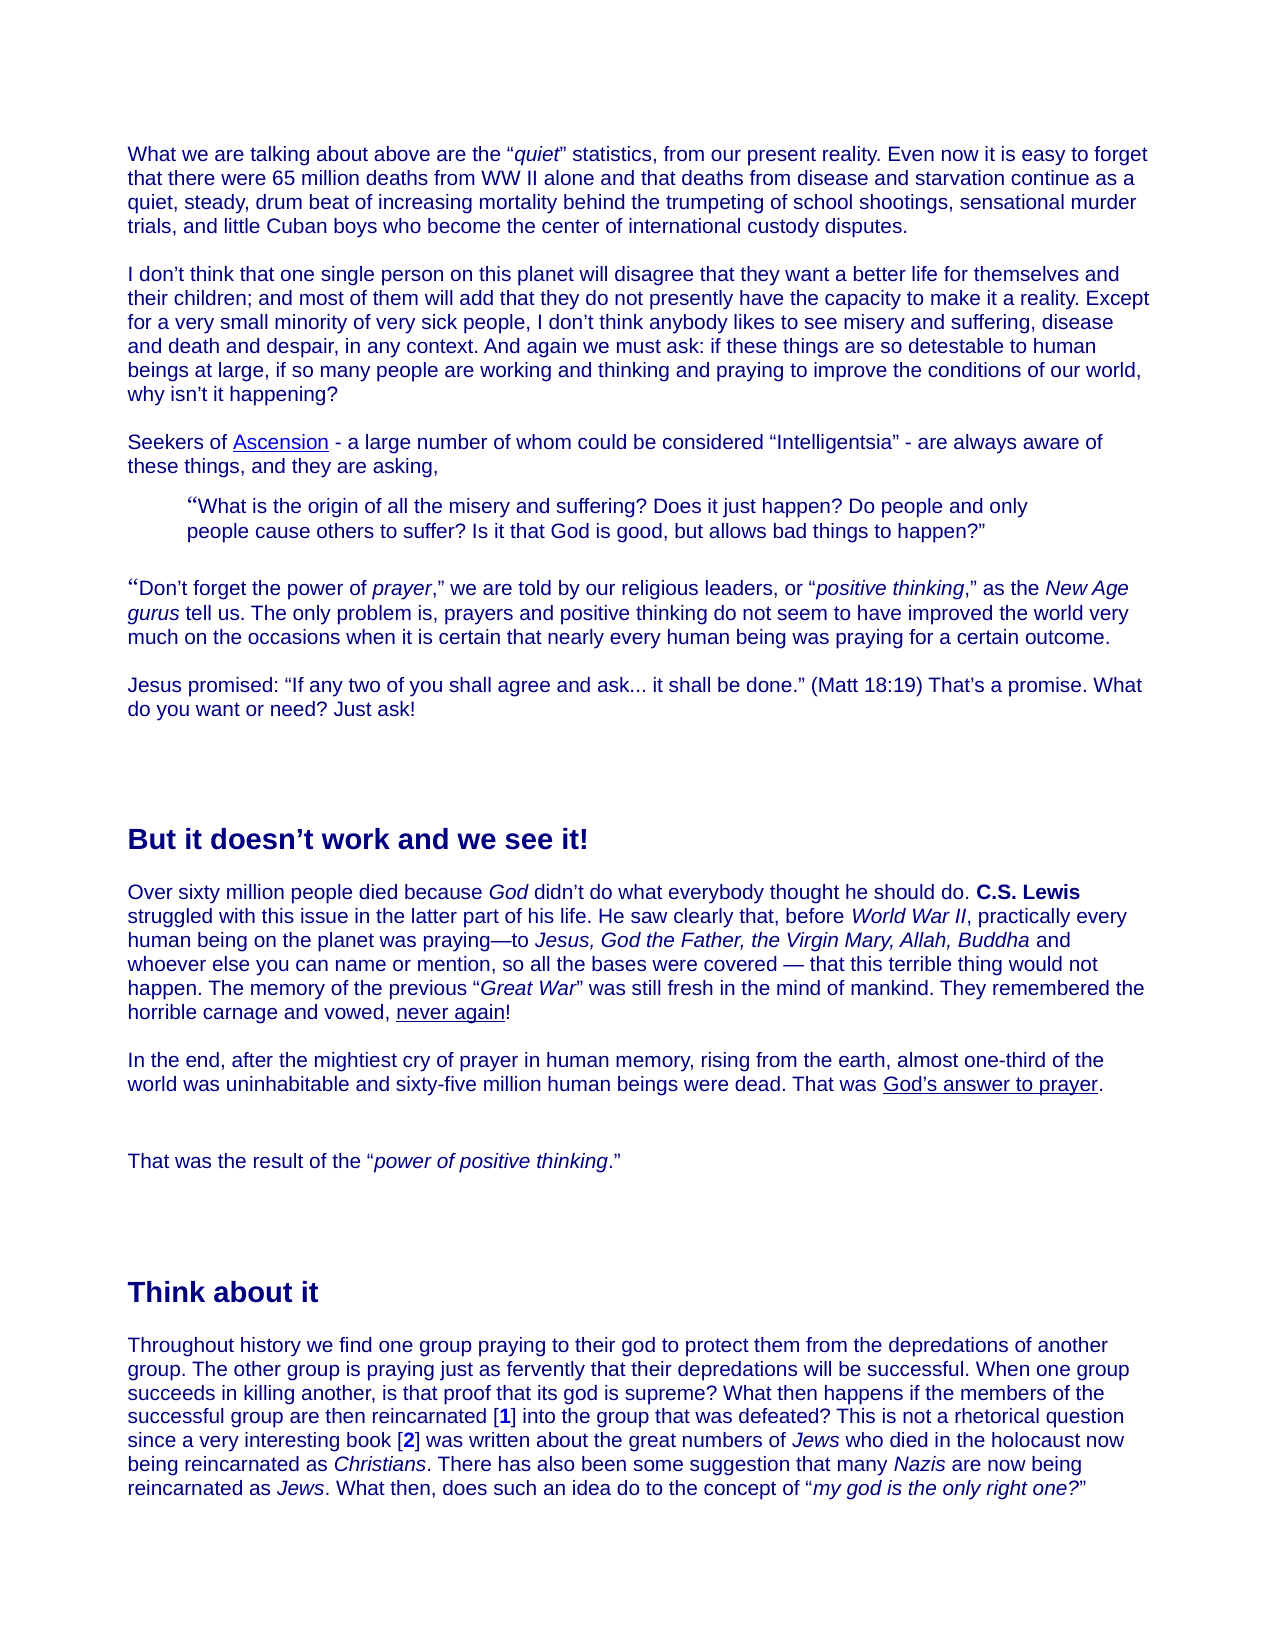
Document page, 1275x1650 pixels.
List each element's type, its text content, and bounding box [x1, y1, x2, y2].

text “Don’t forget the power of prayer,” we are told by our religious leaders, or “positive thinking,” as the New Age gurus tell us. The only problem is, prayers and positive thinking do not seem to have improved the world very much on the occasions when it is certain that nearly every human being was praying for a certain outcome. Jesus promised: “If any two of you shall agree and ask... it shall be done.” (Matt 18:19) That’s a promise. What do you want or need? Just ask! [127, 572, 1154, 745]
text “What is the origin of all the misery and suffering? Does it just happen? Do people and only people cause others to suffer? Is it that God is good, but allows bad things to happen?” [187, 490, 1095, 543]
text Think about it Throughout history we find one group praying to their god to protect them from the depredations of another group. The other group is praying just as fervently that their depredations will be successful. When one group succeeds in killing another, is that proof that its god is supreme? What then happens if the members of the successful group are then reincarnated [1] into the group that was defeated? This is not a rhetorical question since a very interesting book [2] was written about the great numbers of Jews who died in the holocaust now being reincarnated as Christians. There has also been some suggestion that many Nazis are now being reincarnated as Jews. What then, does such an idea do to the concept of “my god is the only right one?” [127, 1251, 1154, 1524]
text That was the result of the “power of positive thinking.” [127, 1149, 1154, 1197]
text But it doesn’t work and we see it! Over sixty million people died because God didn’t do what everybody thought he should do. C.S. Lewis struggled with this issue in the latter part of his life. He saw clearly that, before World War II, practically every human being on the planet was praying—to Jesus, God the Father, the Virgin Mary, Allah, Buddha and whoever else you can name or mention, so all the bases were covered — that this terrible thing would not happen. The memory of the previous “Great War” was still fresh in the mind of mankind. They remembered the horrible carnage and vowed, never again! In the end, after the mightiest cry of prayer in human memory, rising from the earth, almost one-third of the world was uninhabitable and sixty-five million human beings were dead. That was God’s answer to prayer. [127, 798, 1154, 1096]
text What we are talking about above are the “quiet” statistics, from our present reality. Even now it is easy to forget that there were 65 million deaths from WW II alone and that deaths from disease and starvation continue as a quiet, steady, drum beat of increasing mortality behind the trumpeting of school shootings, sensational murder trials, and little Cuban boys who become the center of international custody disputes. I don’t think that one single person on this planet will disagree that they want a better life for themselves and their children; and most of them will add that they do not presently have the capacity to make it a reality. Except for a very small minority of very sick people, I don’t think anybody likes to see misery and suffering, disease and death and despair, in any context. And again we must ask: if these things are so detestable to human beings at large, if so many people are working and thinking and praying to improve the conditions of our world, why isn’t it happening? Seekers of Ascension - a large number of whom could be considered “Intelligentsia” - are always aware of these things, and they are asking, [127, 118, 1154, 477]
